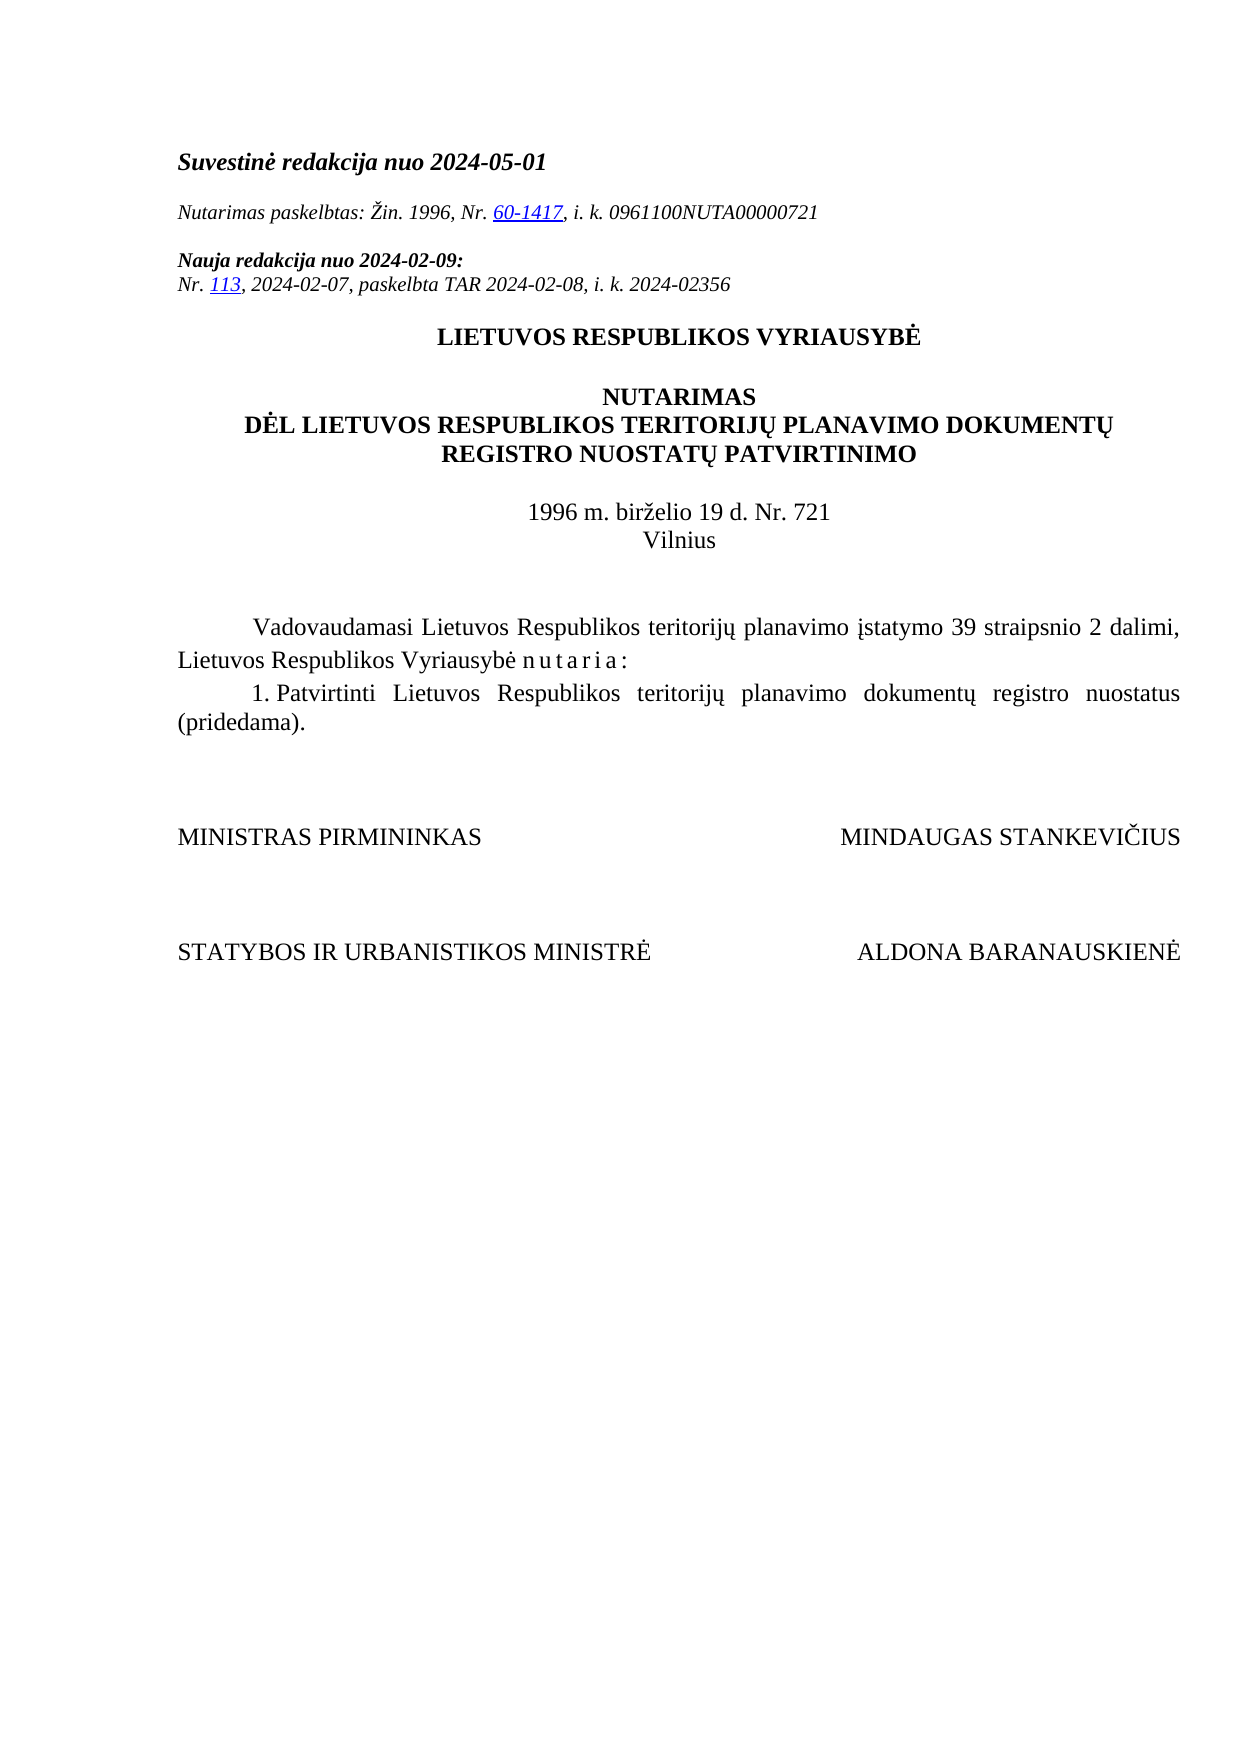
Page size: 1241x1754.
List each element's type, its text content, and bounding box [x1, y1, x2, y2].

text Nauja redakcija nuo 2024-02-09: [177, 248, 1181, 272]
text Suvestinė redakcija nuo 2024-05-01 [177, 147, 1181, 176]
text 1996 m. birželio 19 d. Nr. 721 [177, 497, 1181, 526]
text DĖL LIETUVOS RESPUBLIKOS TERITORIJŲ PLANAVIMO DOKUMENTŲ REGISTRO NUOSTATŲ PATVIRTINIMO [177, 411, 1181, 468]
text LIETUVOS RESPUBLIKOS VYRIAUSYBĖ [177, 322, 1181, 351]
text Nutarimas paskelbtas: Žin. 1996, Nr. 60-1417, i. k. 0961100NUTA00000721 [177, 200, 1181, 224]
text STATYBOS IR URBANISTIKOS MINISTRĖ ALDONA BARANAUSKIENĖ [177, 937, 1181, 965]
text 1. Patvirtinti Lietuvos Respublikos teritorijų planavimo dokumentų registro nuostatus (pridedama). [177, 678, 1181, 735]
text Vadovaudamasi Lietuvos Respublikos teritorijų planavimo įstatymo 39 straipsnio 2 dalimi, Lietuvos Respublikos Vyriausybė nutaria: [177, 612, 1181, 673]
text NUTARIMAS [177, 382, 1181, 411]
text Nr. 113, 2024-02-07, paskelbta TAR 2024-02-08, i. k. 2024-02356 [177, 272, 1181, 296]
text Vilnius [177, 526, 1181, 554]
text MINISTRAS PIRMININKAS MINDAUGAS STANKEVIČIUS [177, 822, 1181, 850]
